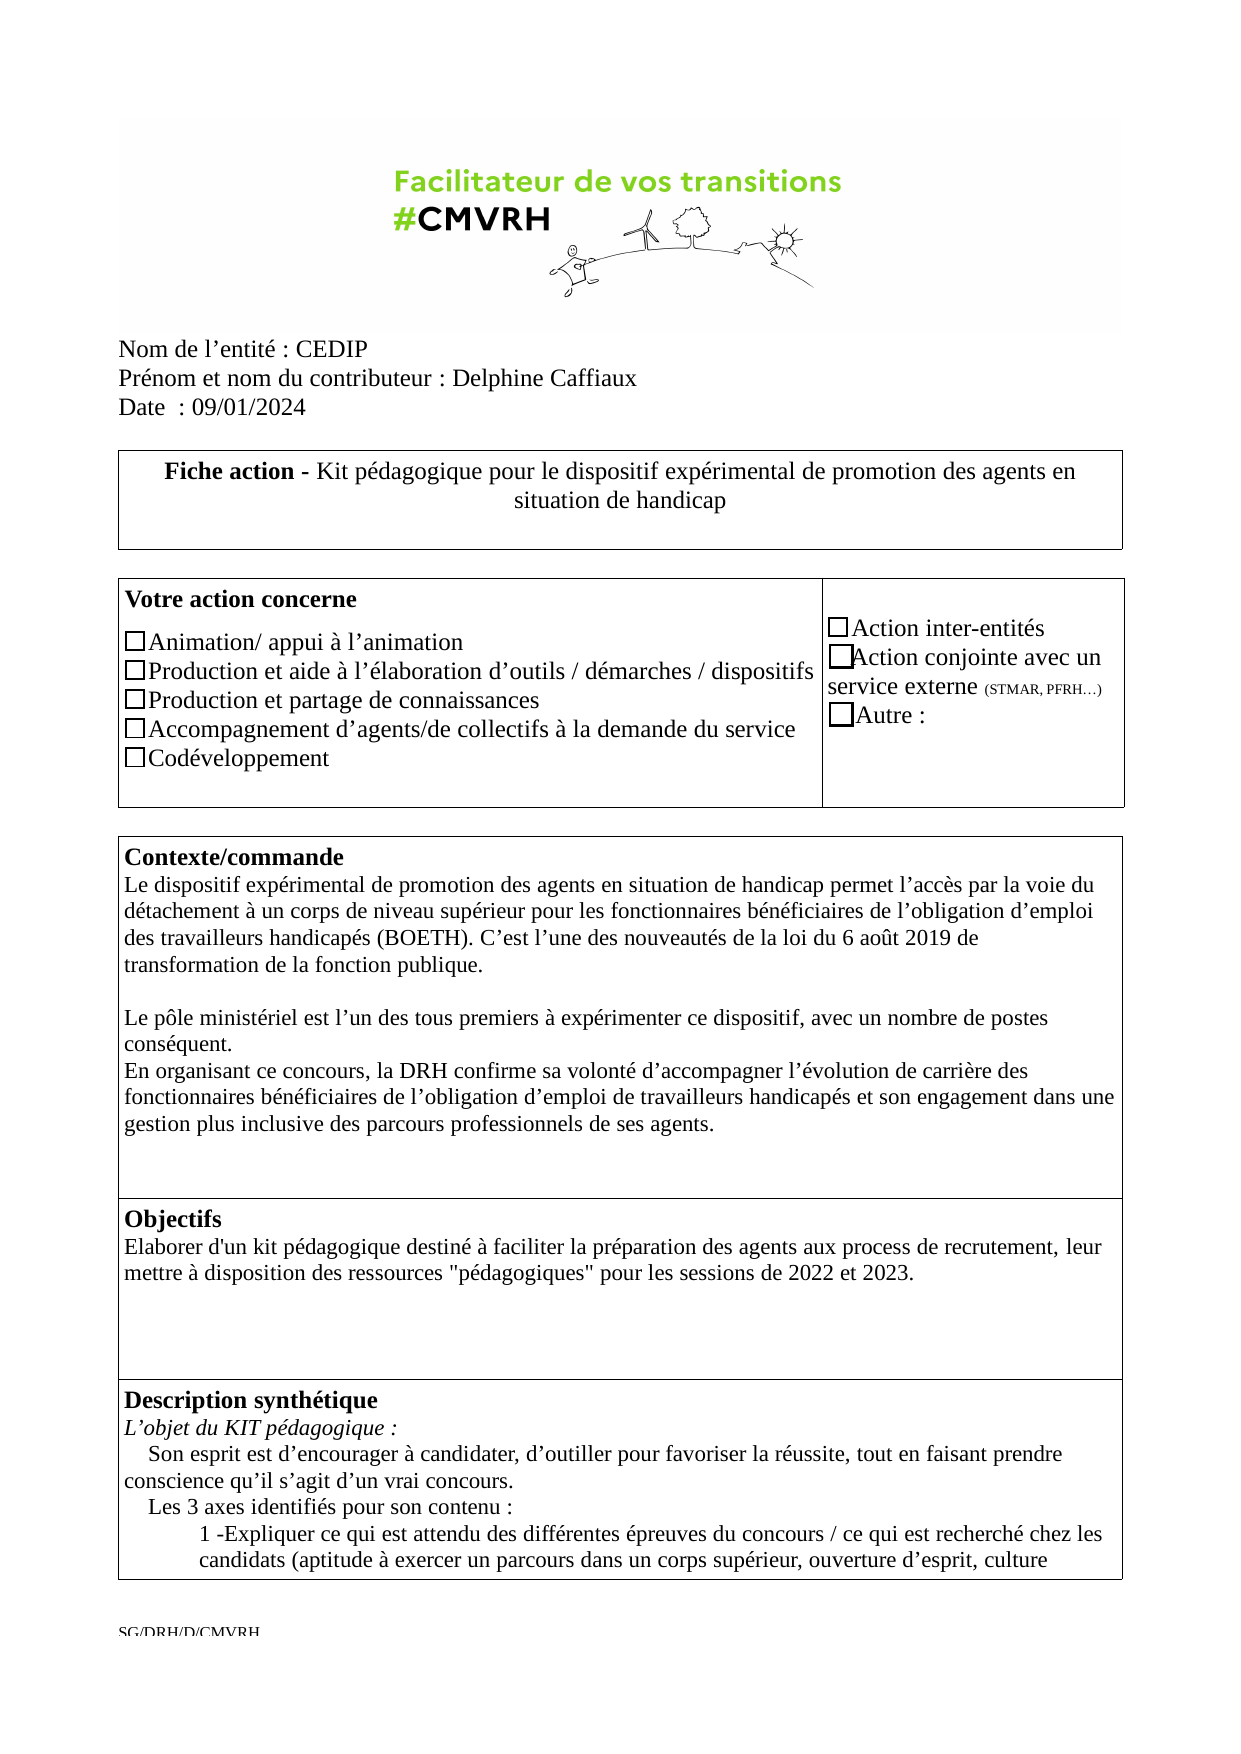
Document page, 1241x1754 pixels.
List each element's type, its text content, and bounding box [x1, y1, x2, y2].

picture [118, 118, 1123, 334]
table_header Contexte/commande Le dispositif expérimental de promotion des agents en situation de handicap permet l’accès par la voie du détachement à un corps de niveau supérieur pour les fonctionnaires bénéficiaires de l’obligation d’emploi des travailleurs handicapés (BOETH). C’est l’une des nouveautés de la loi du 6 août 2019 de transformation de la fonction publique. Le pôle ministériel est l’un des tous premiers à expérimenter ce dispositif, avec un nombre de postes conséquent. En organisant ce concours, la DRH confirme sa volonté d’accompagner l’évolution de carrière des fonctionnaires bénéficiaires de l’obligation d’emploi de travailleurs handicapés et son engagement dans une gestion plus inclusive des parcours professionnels de ses agents. [119, 837, 1122, 1198]
text Nom de l’entité : CEDIP [118, 334, 1122, 362]
table_header Action inter-entités Action conjointe avec un service externe (STMAR, PFRH…) Autre : [823, 579, 1124, 807]
table_header Votre action concerne Animation/ appui à l’animation Production et aide à l’élaboration d’outils / démarches / dispositifs Production et partage de connaissances Accompagnement d’agents/de collectifs à la demande du service Codéveloppement [119, 579, 822, 807]
text Date : 09/01/2024 [118, 392, 1122, 421]
table_cell Description synthétique L’objet du KIT pédagogique :  Son esprit est d’encourager à candidater, d’outiller pour favoriser la réussite, tout en faisant prendre conscience qu’il s’agit d’un vrai concours.  Les 3 axes identifiés pour son contenu : 1 -Expliquer ce qui est attendu des différentes épreuves du concours / ce qui est recherché chez les candidats (aptitude à exercer un parcours dans un corps supérieur, ouverture d’esprit, culture [119, 1380, 1122, 1579]
table_header Fiche action - Kit pédagogique pour le dispositif expérimental de promotion des agents en situation de handicap [119, 451, 1122, 548]
text Prénom et nom du contributeur : Delphine Caffiaux [118, 362, 1122, 392]
table_cell Objectifs Elaborer d'un kit pédagogique destiné à faciliter la préparation des agents aux process de recrutement, leur mettre à disposition des ressources "pédagogiques" pour les sessions de 2022 et 2023. [119, 1199, 1122, 1379]
